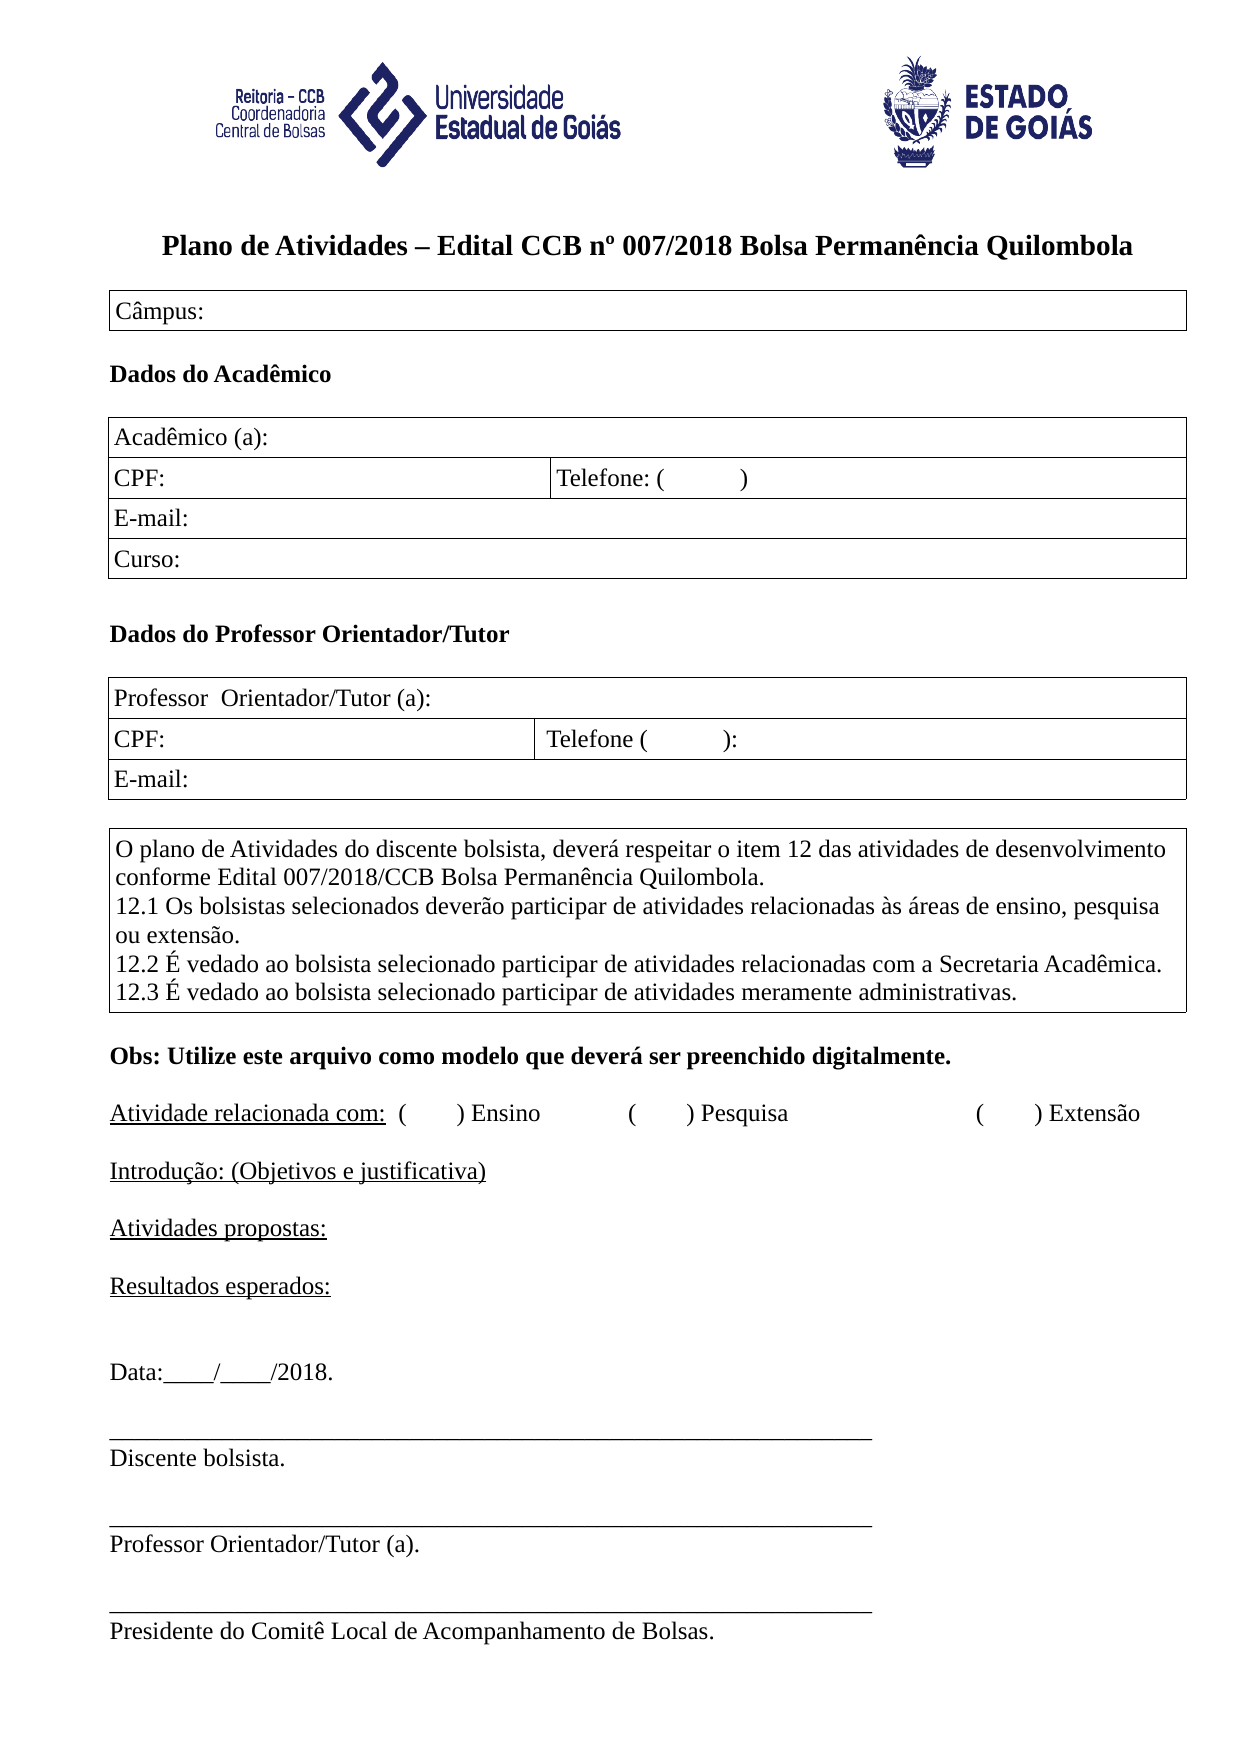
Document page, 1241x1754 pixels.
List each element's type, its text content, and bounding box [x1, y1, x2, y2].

text Resultados esperados: [109, 1271, 1186, 1299]
table_header Acadêmico (a): [109, 418, 1186, 457]
text Presidente do Comitê Local de Acompanhamento de Bolsas. [109, 1616, 1186, 1644]
text Dados do Professor Orientador/Tutor [109, 619, 1186, 648]
picture [51, 0, 1201, 199]
table_header E-mail: [109, 499, 1186, 538]
text Atividades propostas: [109, 1213, 1186, 1242]
table_cell E-mail: [109, 760, 1186, 799]
text _____________________________________________________________ [109, 1501, 1186, 1529]
table_header CPF: [109, 719, 534, 759]
table_header O plano de Atividades do discente bolsista, deverá respeitar o item 12 das atividades de desenvolvimento conforme Edital 007/2018/CCB Bolsa Permanência Quilombola. 12.1 Os bolsistas selecionados deverão participar de atividades relacionadas às áreas de ensino, pesquisa ou extensão. 12.2 É vedado ao bolsista selecionado participar de atividades relacionadas com a Secretaria Acadêmica. 12.3 É vedado ao bolsista selecionado participar de atividades meramente administrativas. [110, 829, 1186, 1012]
table_header Telefone ( ): [535, 719, 1186, 759]
text _____________________________________________________________ [109, 1587, 1186, 1616]
table_header Câmpus: [110, 291, 1186, 330]
table_header Professor Orientador/Tutor (a): [109, 678, 1186, 718]
text Data:____/____/2018. [109, 1357, 1186, 1386]
table_header Telefone: ( ) [551, 458, 1186, 497]
text Atividade relacionada com: ( ) Ensino ( ) Pesquisa ( ) Extensão [109, 1098, 1186, 1127]
text Professor Orientador/Tutor (a). [109, 1529, 1186, 1558]
text _____________________________________________________________ [109, 1414, 1186, 1443]
table_header Curso: [109, 539, 1186, 578]
text Discente bolsista. [109, 1443, 1186, 1472]
text Plano de Atividades – Edital CCB nº 007/2018 Bolsa Permanência Quilombola [109, 228, 1186, 261]
text Dados do Acadêmico [109, 359, 1186, 388]
text Introdução: (Objetivos e justificativa) [109, 1156, 1186, 1184]
table_header CPF: [109, 458, 550, 497]
text Obs: Utilize este arquivo como modelo que deverá ser preenchido digitalmente. [109, 1041, 1186, 1069]
